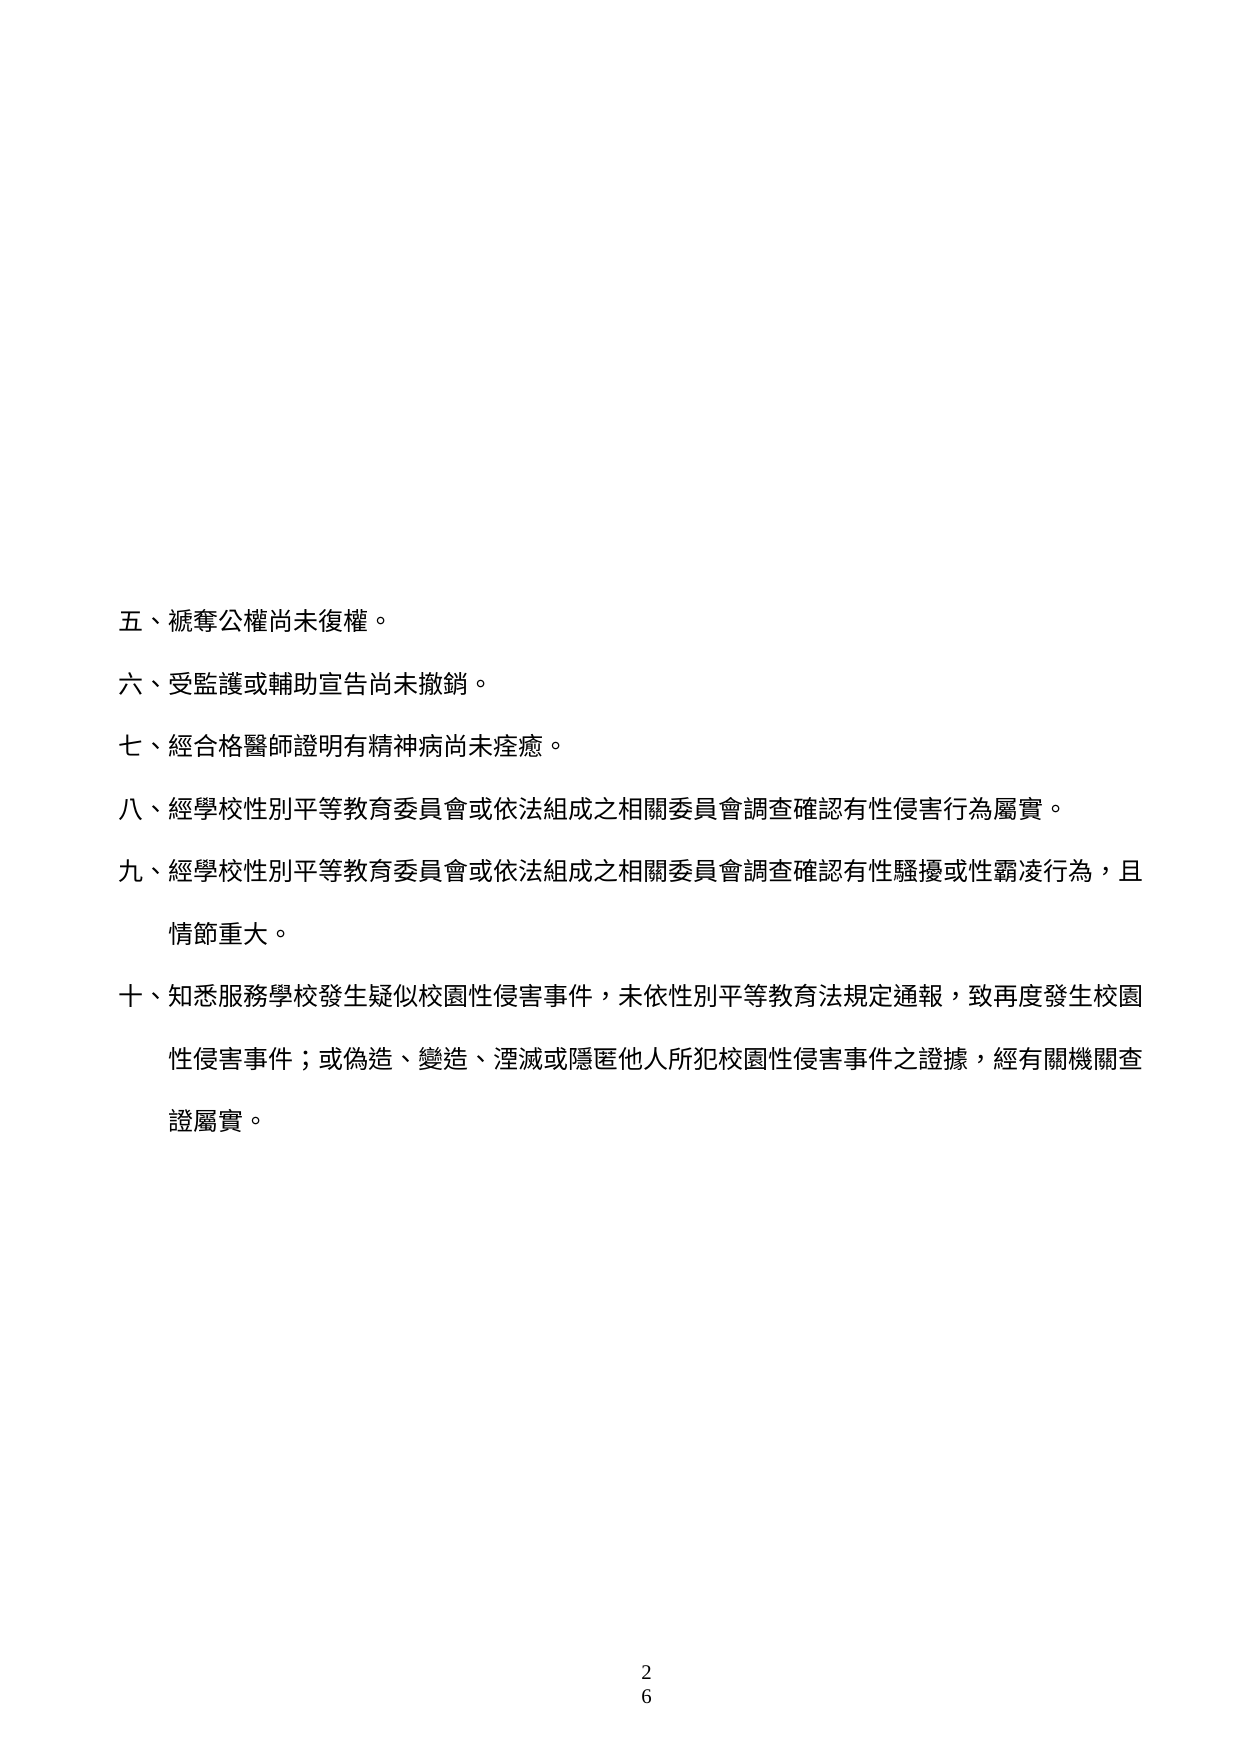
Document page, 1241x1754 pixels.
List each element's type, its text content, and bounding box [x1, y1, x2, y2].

text 九、經學校性別平等教育委員會或依法組成之相關委員會調查確認有性騷擾或性霸凌行為，且情節重大。 [118, 828, 1167, 953]
text 八、經學校性別平等教育委員會或依法組成之相關委員會調查確認有性侵害行為屬實。 [118, 766, 1167, 828]
text 十、知悉服務學校發生疑似校園性侵害事件，未依性別平等教育法規定通報，致再度發生校園性侵害事件；或偽造、變造、湮滅或隱匿他人所犯校園性侵害事件之證據，經有關機關查證屬實。 [118, 953, 1167, 1141]
text 五、褫奪公權尚未復權。 [118, 578, 1167, 641]
text 七、經合格醫師證明有精神病尚未痊癒。 [118, 703, 1167, 766]
text 六、受監護或輔助宣告尚未撤銷。 [118, 641, 1167, 703]
